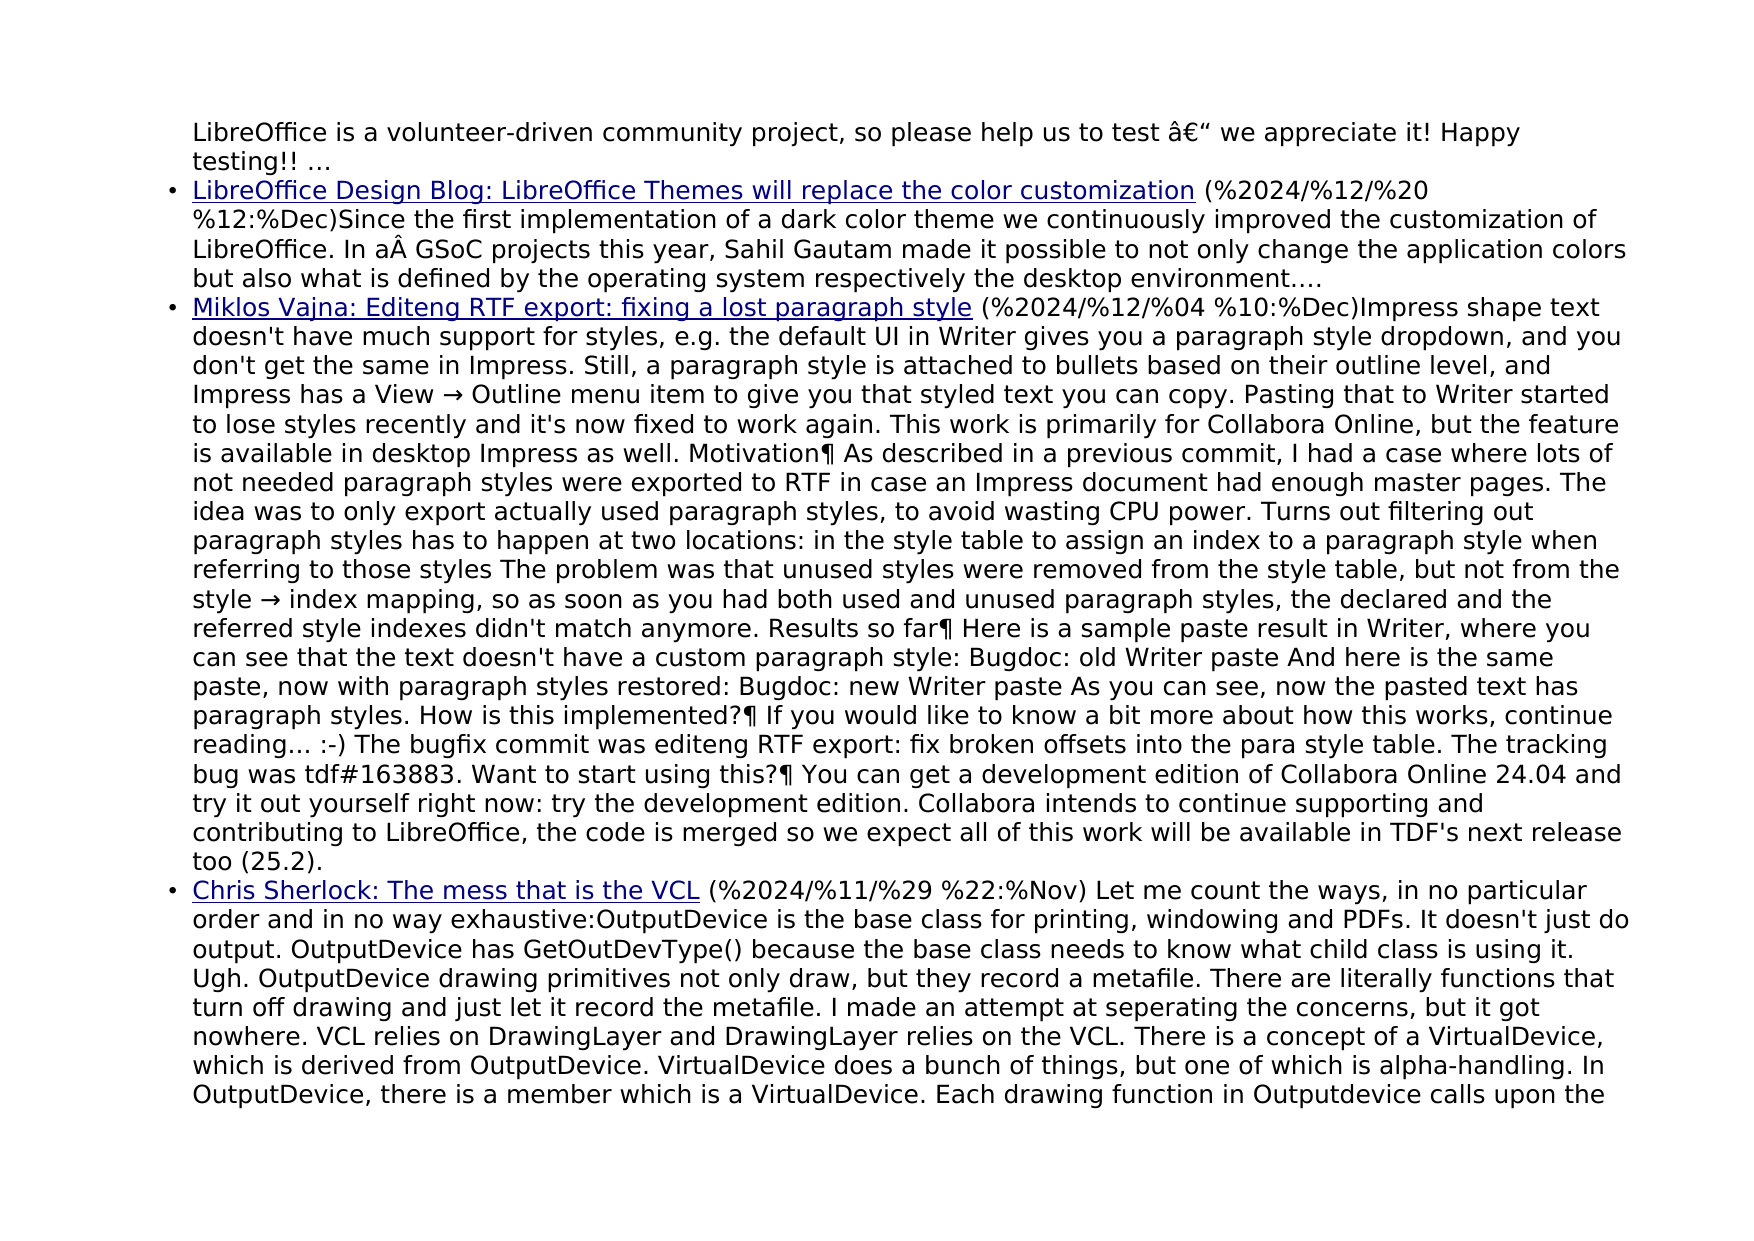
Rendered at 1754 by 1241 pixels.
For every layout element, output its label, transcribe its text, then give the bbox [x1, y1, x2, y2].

list Miklos Vajna: Editeng RTF export: fixing a lost paragraph style (%2024/%12/%04 %10:%Dec)Impress shape text doesn't have much support for styles, e.g. the default UI in Writer gives you a paragraph style dropdown, and you don't get the same in Impress. Still, a paragraph style is attached to bullets based on their outline level, and Impress has a View → Outline menu item to give you that styled text you can copy. Pasting that to Writer started to lose styles recently and it's now fixed to work again. This work is primarily for Collabora Online, but the feature is available in desktop Impress as well. Motivation¶ As described in a previous commit, I had a case where lots of not needed paragraph styles were exported to RTF in case an Impress document had enough master pages. The idea was to only export actually used paragraph styles, to avoid wasting CPU power. Turns out filtering out paragraph styles has to happen at two locations: in the style table to assign an index to a paragraph style when referring to those styles The problem was that unused styles were removed from the style table, but not from the style → index mapping, so as soon as you had both used and unused paragraph styles, the declared and the referred style indexes didn't match anymore. Results so far¶ Here is a sample paste result in Writer, where you can see that the text doesn't have a custom paragraph style: Bugdoc: old Writer paste And here is the same paste, now with paragraph styles restored: Bugdoc: new Writer paste As you can see, now the pasted text has paragraph styles. How is this implemented?¶ If you would like to know a bit more about how this works, continue reading... :-) The bugfix commit was editeng RTF export: fix broken offsets into the para style table. The tracking bug was tdf#163883. Want to start using this?¶ You can get a development edition of Collabora Online 24.04 and try it out yourself right now: try the development edition. Collabora intends to continue supporting and contributing to LibreOffice, the code is merged so we expect all of this work will be available in TDF's next release too (25.2). [177, 293, 1636, 876]
list LibreOffice is a volunteer-driven community project, so please help us to test â€“ we appreciate it! Happy testing!! … [177, 118, 1636, 176]
list LibreOffice Design Blog: LibreOffice Themes will replace the color customization (%2024/%12/%20 %12:%Dec)Since the first implementation of a dark color theme we continuously improved the customization of LibreOffice. In aÂ GSoC projects this year, Sahil Gautam made it possible to not only change the application colors but also what is defined by the operating system respectively the desktop environment.… [177, 176, 1636, 293]
list Chris Sherlock: The mess that is the VCL (%2024/%11/%29 %22:%Nov) Let me count the ways, in no particular order and in no way exhaustive:OutputDevice is the base class for printing, windowing and PDFs. It doesn't just do output. OutputDevice has GetOutDevType() because the base class needs to know what child class is using it. Ugh. OutputDevice drawing primitives not only draw, but they record a metafile. There are literally functions that turn off drawing and just let it record the metafile. I made an attempt at seperating the concerns, but it got nowhere. VCL relies on DrawingLayer and DrawingLayer relies on the VCL. There is a concept of a VirtualDevice, which is derived from OutputDevice. VirtualDevice does a bunch of things, but one of which is alpha-handling. In OutputDevice, there is a member which is a VirtualDevice. Each drawing function in Outputdevice calls upon the [177, 876, 1636, 1110]
